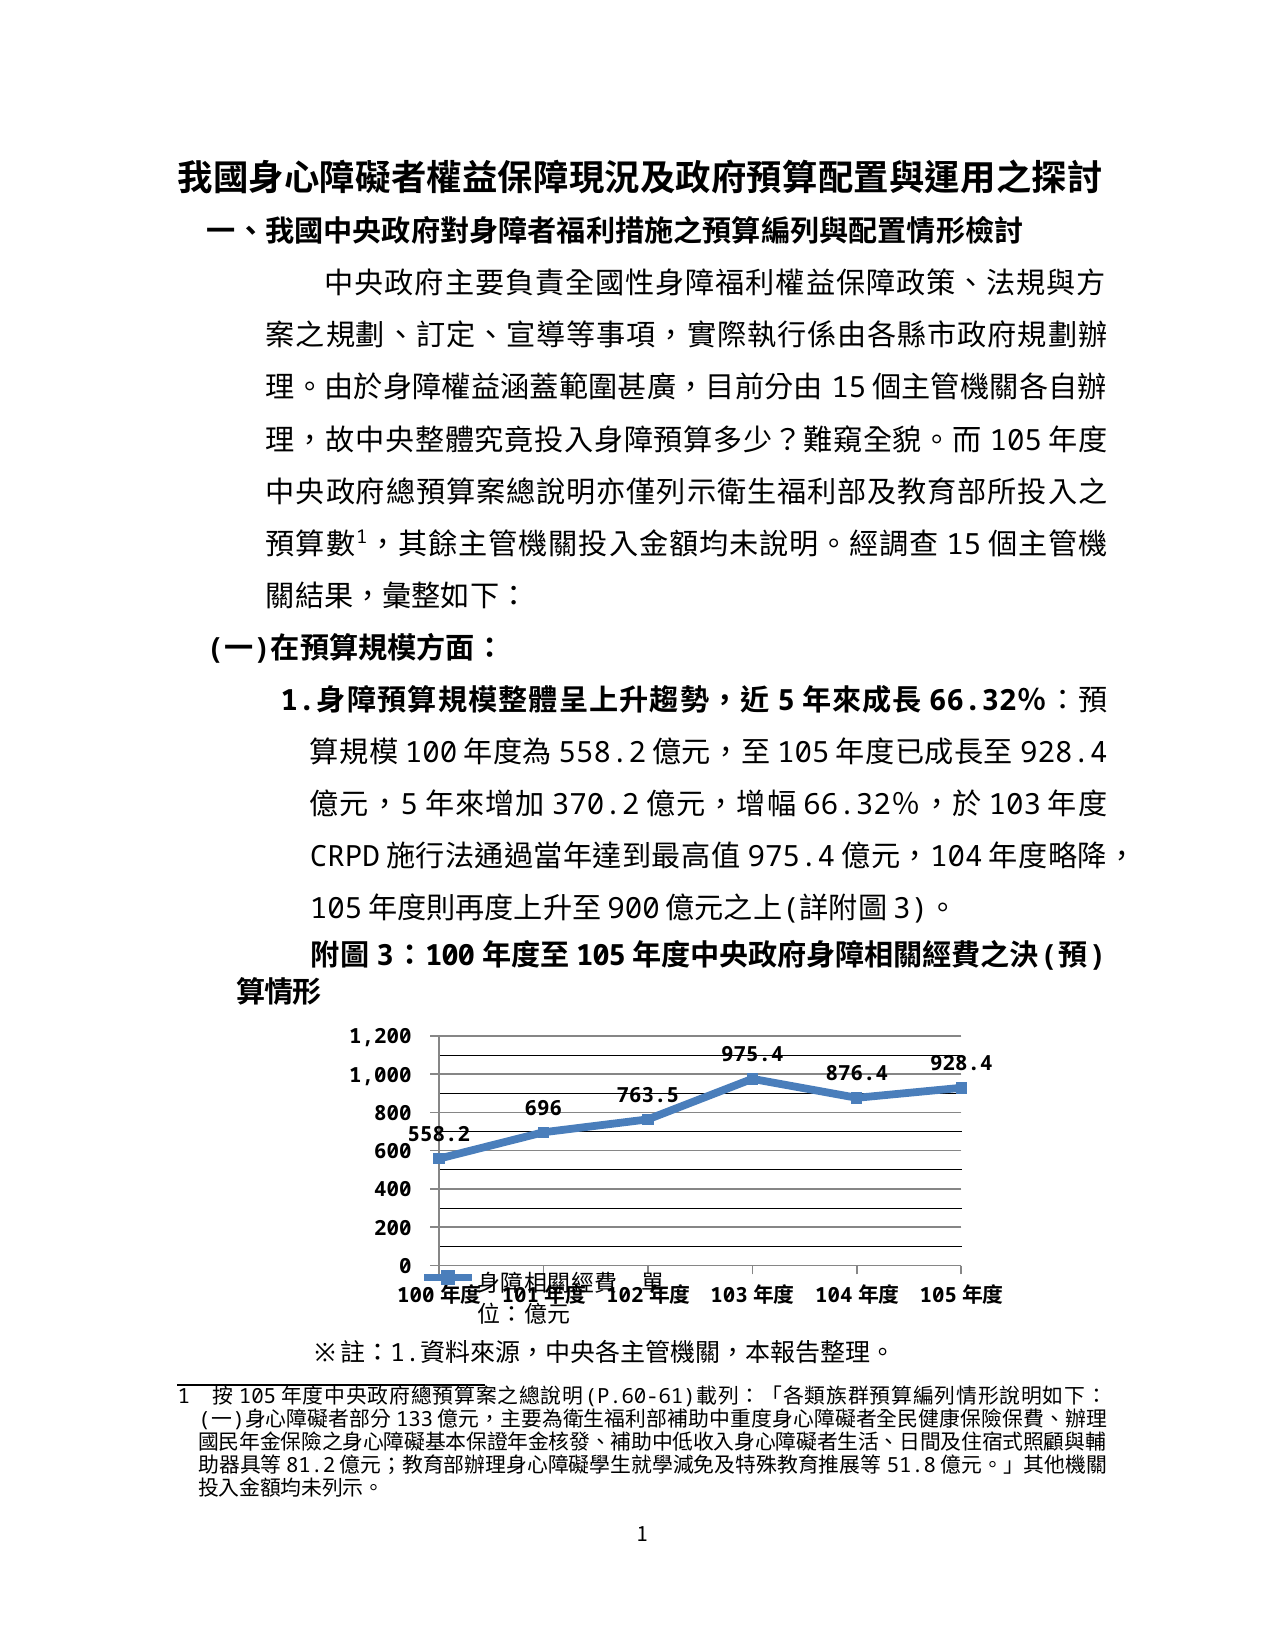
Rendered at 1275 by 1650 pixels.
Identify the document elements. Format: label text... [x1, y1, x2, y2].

text 1.身障預算規模整體呈上升趨勢，近5年來成長66.32％：預算規模100年度為558.2億元，至105年度已成長至928.4億元，5年來增加370.2億元，增幅66.32％，於103年度CRPD施行法通過當年達到最高值975.4億元，104年度略降，105年度則再度上升至900億元之上(詳附圖3)。 [280, 669, 1107, 929]
text 我國身心障礙者權益保障現況及政府預算配置與運用之探討 [177, 150, 1122, 200]
text 中央政府主要負責全國性身障福利權益保障政策、法規與方案之規劃、訂定、宣導等事項，實際執行係由各縣市政府規劃辦理。由於身障權益涵蓋範圍甚廣，目前分由15個主管機關各自辦理，故中央整體究竟投入身障預算多少？難窺全貌。而105年度中央政府總預算案總說明亦僅列示衛生福利部及教育部所投入之預算數，其餘主管機關投入金額均未說明。經調查15個主管機關結果，彙整如下： [266, 252, 1107, 617]
text (一)在預算規模方面： [206, 617, 1107, 669]
text 附圖3：100年度至105年度中央政府身障相關經費之決(預)算情形 [236, 935, 1107, 1010]
text 一、我國中央政府對身障者福利措施之預算編列與配置情形檢討 [207, 200, 1107, 252]
text ※註：1.資料來源，中央各主管機關，本報告整理。 [262, 1343, 1166, 1366]
text 按105年度中央政府總預算案之總說明(P.60-61)載列：「各類族群預算編列情形說明如下：(一)身心障礙者部分133億元，主要為衛生福利部補助中重度身心障礙者全民健康保險保費、辦理國民年金保險之身心障礙基本保證年金核發、補助中低收入身心障礙者生活、日間及住宿式照顧與輔助器具等81.2億元；教育部辦理身心障礙學生就學減免及特殊教育推展等51.8億元。」其他機關投入金額均未列示。 [177, 1385, 1107, 1500]
